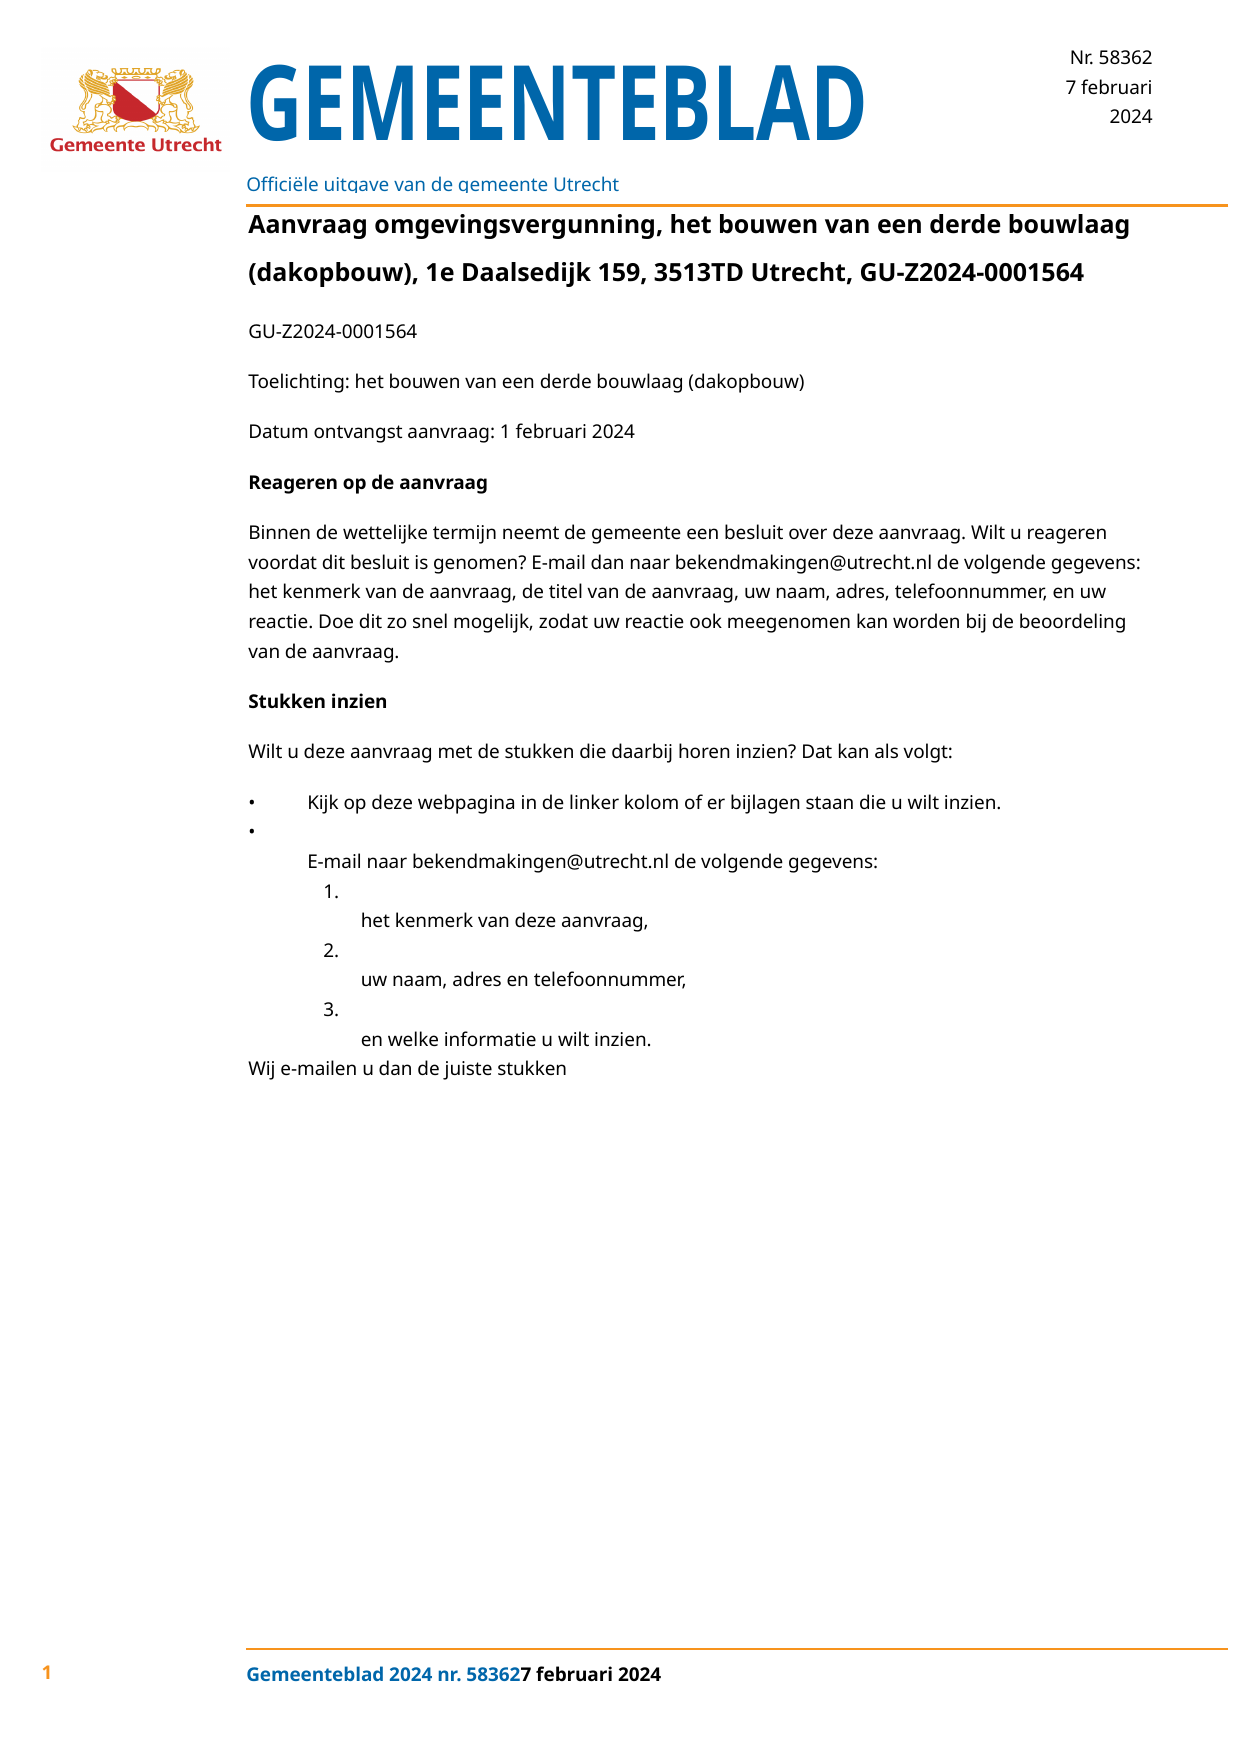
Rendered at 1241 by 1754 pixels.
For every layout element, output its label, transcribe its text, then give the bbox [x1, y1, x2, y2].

text GU-Z2024-0001564 [248, 318, 1152, 344]
text Reageren op de aanvraag [248, 469, 1152, 495]
picture [41, 47, 231, 172]
text Datum ontvangst aanvraag: 1 februari 2024 [248, 419, 1152, 444]
list E-mail naar bekendmakingen@utrecht.nl de volgende gegevens: [248, 848, 1152, 874]
text Binnen de wettelijke termijn neemt de gemeente een besluit over deze aanvraag. Wilt u reageren voordat dit besluit is genomen? E-mail dan naar bekendmakingen@utrecht.nl de volgende gegevens: het kenmerk van de aanvraag, de titel van de aanvraag, uw naam, adres, telefoonnummer, en uw reactie. Doe dit zo snel mogelijk, zodat uw reactie ook meegenomen kan worden bij de beoordeling van de aanvraag. [248, 519, 1152, 664]
list Kijk op deze webpagina in de linker kolom of er bijlagen staan die u wilt inzien. [248, 789, 1152, 815]
text Toelichting: het bouwen van een derde bouwlaag (dakopbouw) [248, 368, 1152, 394]
text Wilt u deze aanvraag met de stukken die daarbij horen inzien? Dat kan als volgt: [248, 739, 1152, 764]
text Wij e-mailen u dan de juiste stukken [248, 1055, 1152, 1081]
text Stukken inzien [248, 688, 1152, 714]
list en welke informatie u wilt inzien. [323, 1026, 1152, 1052]
list uw naam, adres en telefoonnummer, [323, 967, 1152, 992]
list het kenmerk van deze aanvraag, [323, 907, 1152, 933]
text Aanvraag omgevingsvergunning, het bouwen van een derde bouwlaag (dakopbouw), 1e Daalsedijk 159, 3513TD Utrecht, GU-Z2024-0001564 [248, 207, 1152, 288]
